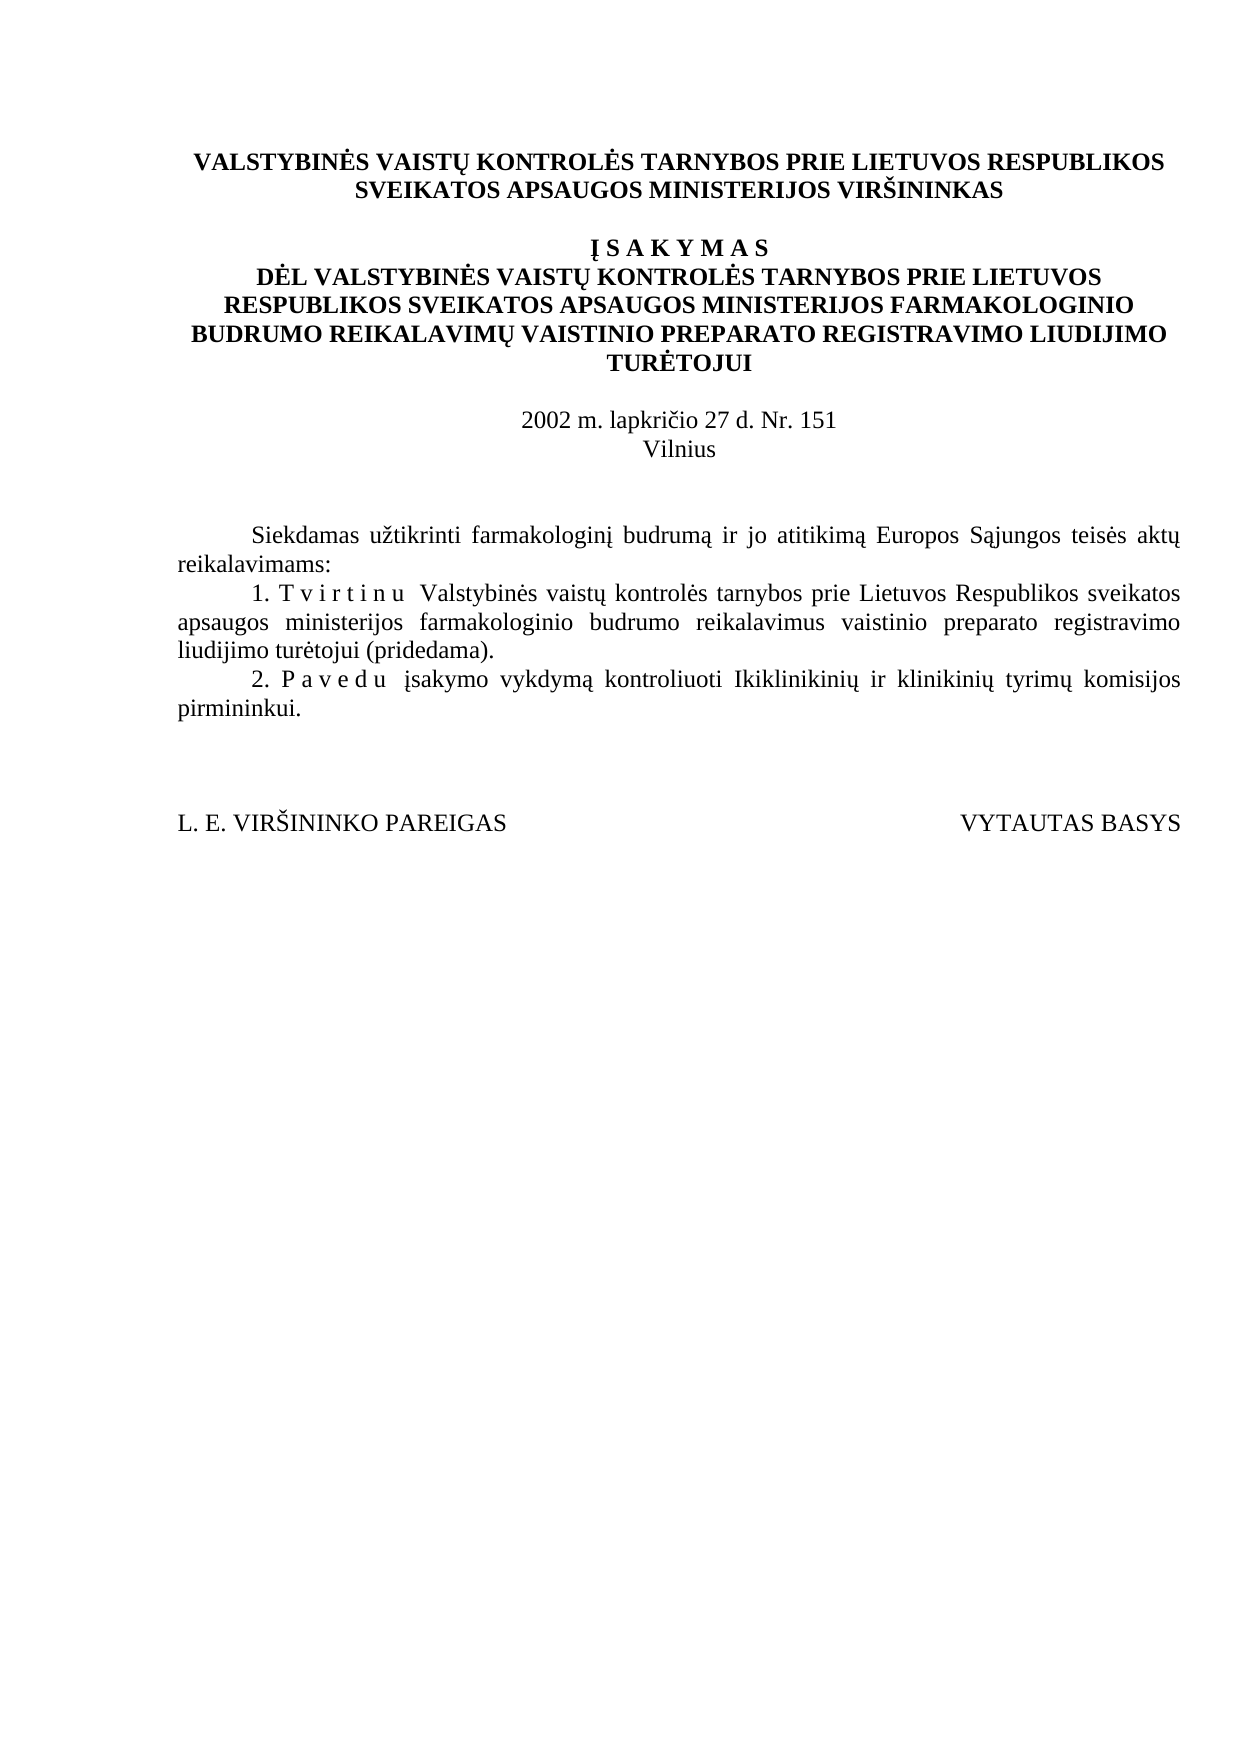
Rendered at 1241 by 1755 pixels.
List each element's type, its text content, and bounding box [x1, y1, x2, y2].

text Į S A K Y M A S [177, 233, 1181, 262]
text Vilnius [177, 434, 1181, 463]
text L. E. VIRŠININKO PAREIGAS VYTAUTAS BASYS [177, 808, 1181, 837]
text DĖL VALSTYBINĖS VAISTŲ KONTROLĖS TARNYBOS PRIE LIETUVOS RESPUBLIKOS SVEIKATOS APSAUGOS MINISTERIJOS FARMAKOLOGINIO BUDRUMO REIKALAVIMŲ VAISTINIO PREPARATO REGISTRAVIMO LIUDIJIMO TURĖTOJUI [177, 262, 1181, 377]
text 2. Pavedu įsakymo vykdymą kontroliuoti Ikiklinikinių ir klinikinių tyrimų komisijos pirmininkui. [177, 664, 1181, 722]
text 1. Tvirtinu Valstybinės vaistų kontrolės tarnybos prie Lietuvos Respublikos sveikatos apsaugos ministerijos farmakologinio budrumo reikalavimus vaistinio preparato registravimo liudijimo turėtojui (pridedama). [177, 578, 1181, 664]
text 2002 m. lapkričio 27 d. Nr. 151 [177, 406, 1181, 434]
text Siekdamas užtikrinti farmakologinį budrumą ir jo atitikimą Europos Sąjungos teisės aktų reikalavimams: [177, 521, 1181, 578]
text VALSTYBINĖS VAISTŲ KONTROLĖS TARNYBOS PRIE LIETUVOS RESPUBLIKOS SVEIKATOS APSAUGOS MINISTERIJOS VIRŠININKAS [177, 147, 1181, 204]
